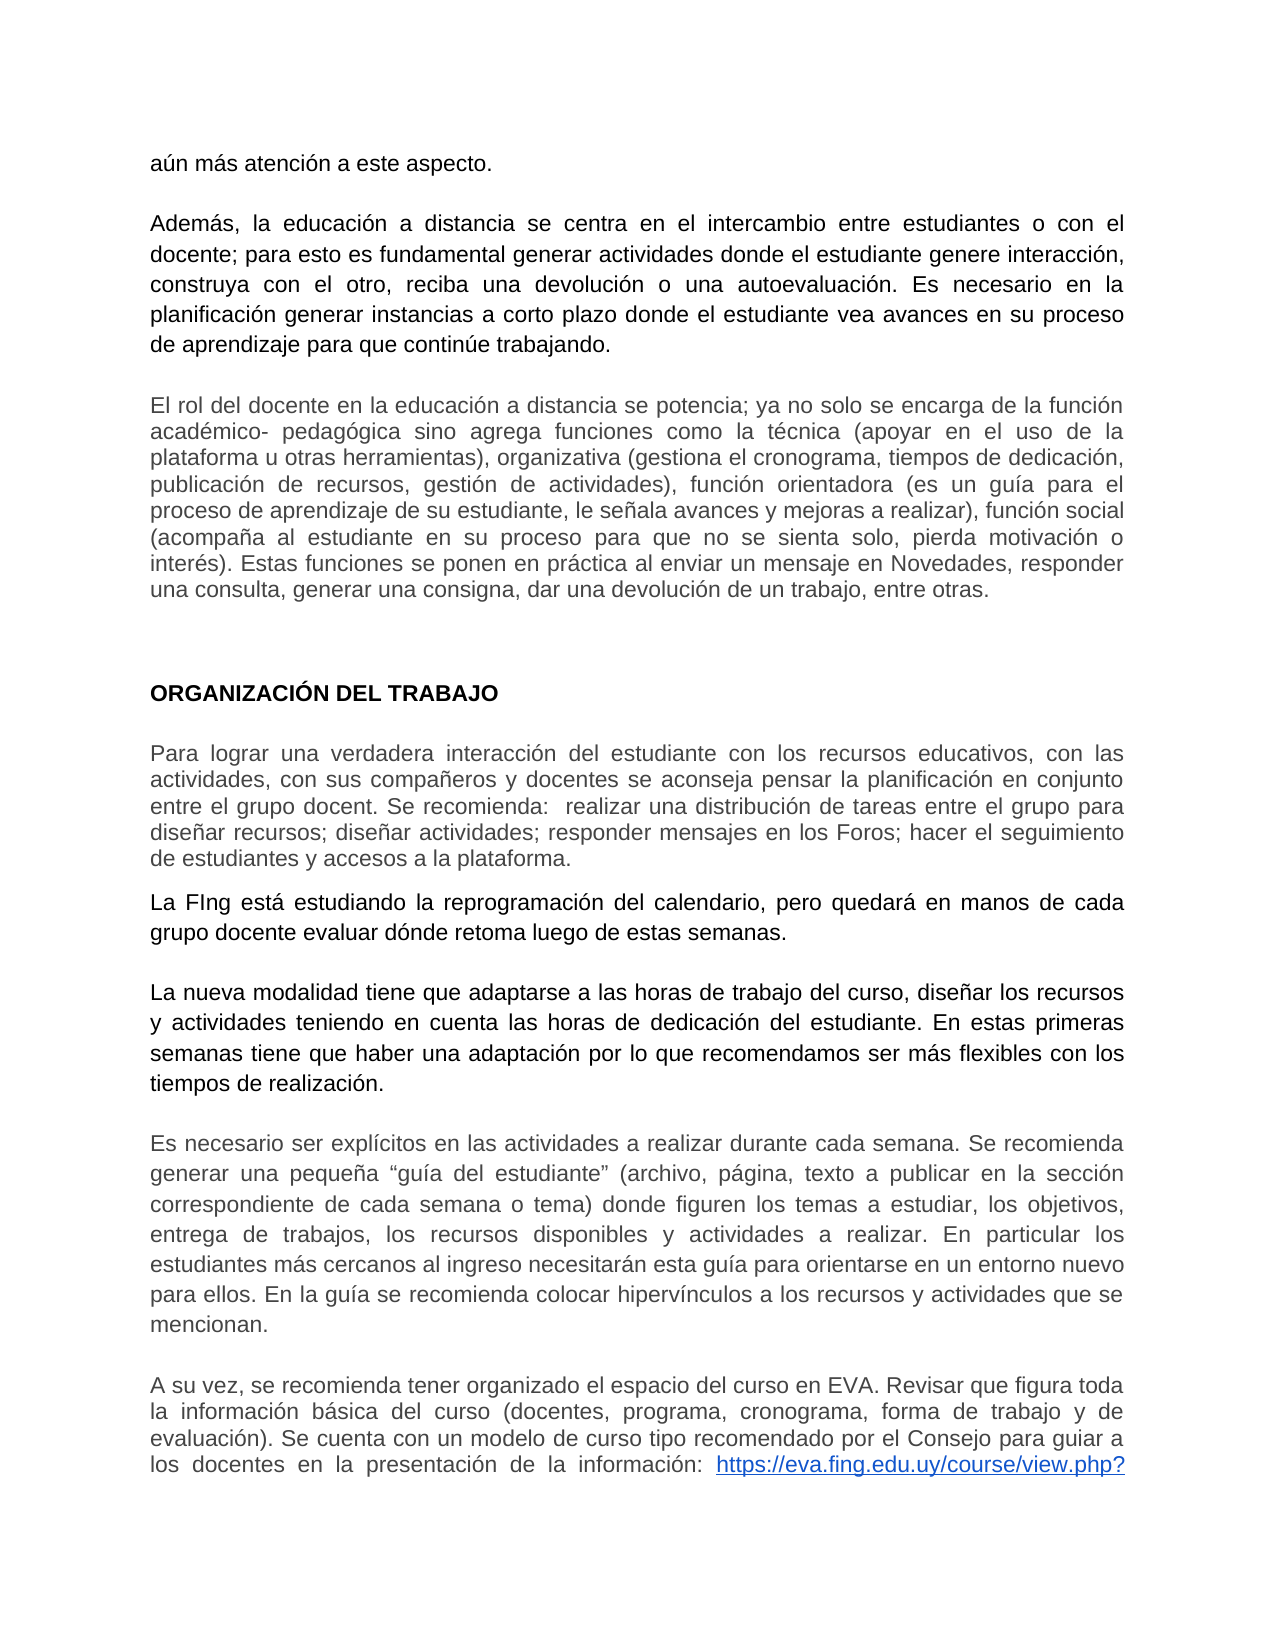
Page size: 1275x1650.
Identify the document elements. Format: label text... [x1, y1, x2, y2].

text ORGANIZACIÓN DEL TRABAJO [150, 679, 1125, 706]
text A su vez, se recomienda tener organizado el espacio del curso en EVA. Revisar que figura toda la información básica del curso (docentes, programa, cronograma, forma de trabajo y de evaluación). Se cuenta con un modelo de curso tipo recomendado por el Consejo para guiar a los docentes en la presentación de la información: https://eva.fing.edu.uy/course/view.php? [150, 1372, 1125, 1477]
text aún más atención a este aspecto. [150, 150, 1125, 176]
text Además, la educación a distancia se centra en el intercambio entre estudiantes o con el docente; para esto es fundamental generar actividades donde el estudiante genere interacción, construya con el otro, reciba una devolución o una autoevaluación. Es necesario en la planificación generar instancias a corto plazo donde el estudiante vea avances en su proceso de aprendizaje para que continúe trabajando. [150, 210, 1125, 358]
text Es necesario ser explícitos en las actividades a realizar durante cada semana. Se recomienda generar una pequeña “guía del estudiante” (archivo, página, texto a publicar en la sección correspondiente de cada semana o tema) donde figuren los temas a estudiar, los objetivos, entrega de trabajos, los recursos disponibles y actividades a realizar. En particular los estudiantes más cercanos al ingreso necesitarán esta guía para orientarse en un entorno nuevo para ellos. En la guía se recomienda colocar hipervínculos a los recursos y actividades que se mencionan. [150, 1130, 1125, 1338]
text La FIng está estudiando la reprogramación del calendario, pero quedará en manos de cada grupo docente evaluar dónde retoma luego de estas semanas. [150, 888, 1125, 945]
text La nueva modalidad tiene que adaptarse a las horas de trabajo del curso, diseñar los recursos y actividades teniendo en cuenta las horas de dedicación del estudiante. En estas primeras semanas tiene que haber una adaptación por lo que recomendamos ser más flexibles con los tiempos de realización. [150, 979, 1125, 1096]
text Para lograr una verdadera interacción del estudiante con los recursos educativos, con las actividades, con sus compañeros y docentes se aconseja pensar la planificación en conjunto entre el grupo docent. Se recomienda: realizar una distribución de tareas entre el grupo para diseñar recursos; diseñar actividades; responder mensajes en los Foros; hacer el seguimiento de estudiantes y accesos a la plataforma. [150, 740, 1125, 872]
text El rol del docente en la educación a distancia se potencia; ya no solo se encarga de la función académico- pedagógica sino agrega funciones como la técnica (apoyar en el uso de la plataforma u otras herramientas), organizativa (gestiona el cronograma, tiempos de dedicación, publicación de recursos, gestión de actividades), función orientadora (es un guía para el proceso de aprendizaje de su estudiante, le señala avances y mejoras a realizar), función social (acompaña al estudiante en su proceso para que no se sienta solo, pierda motivación o interés). Estas funciones se ponen en práctica al enviar un mensaje en Novedades, responder una consulta, generar una consigna, dar una devolución de un trabajo, entre otras. [150, 392, 1125, 602]
